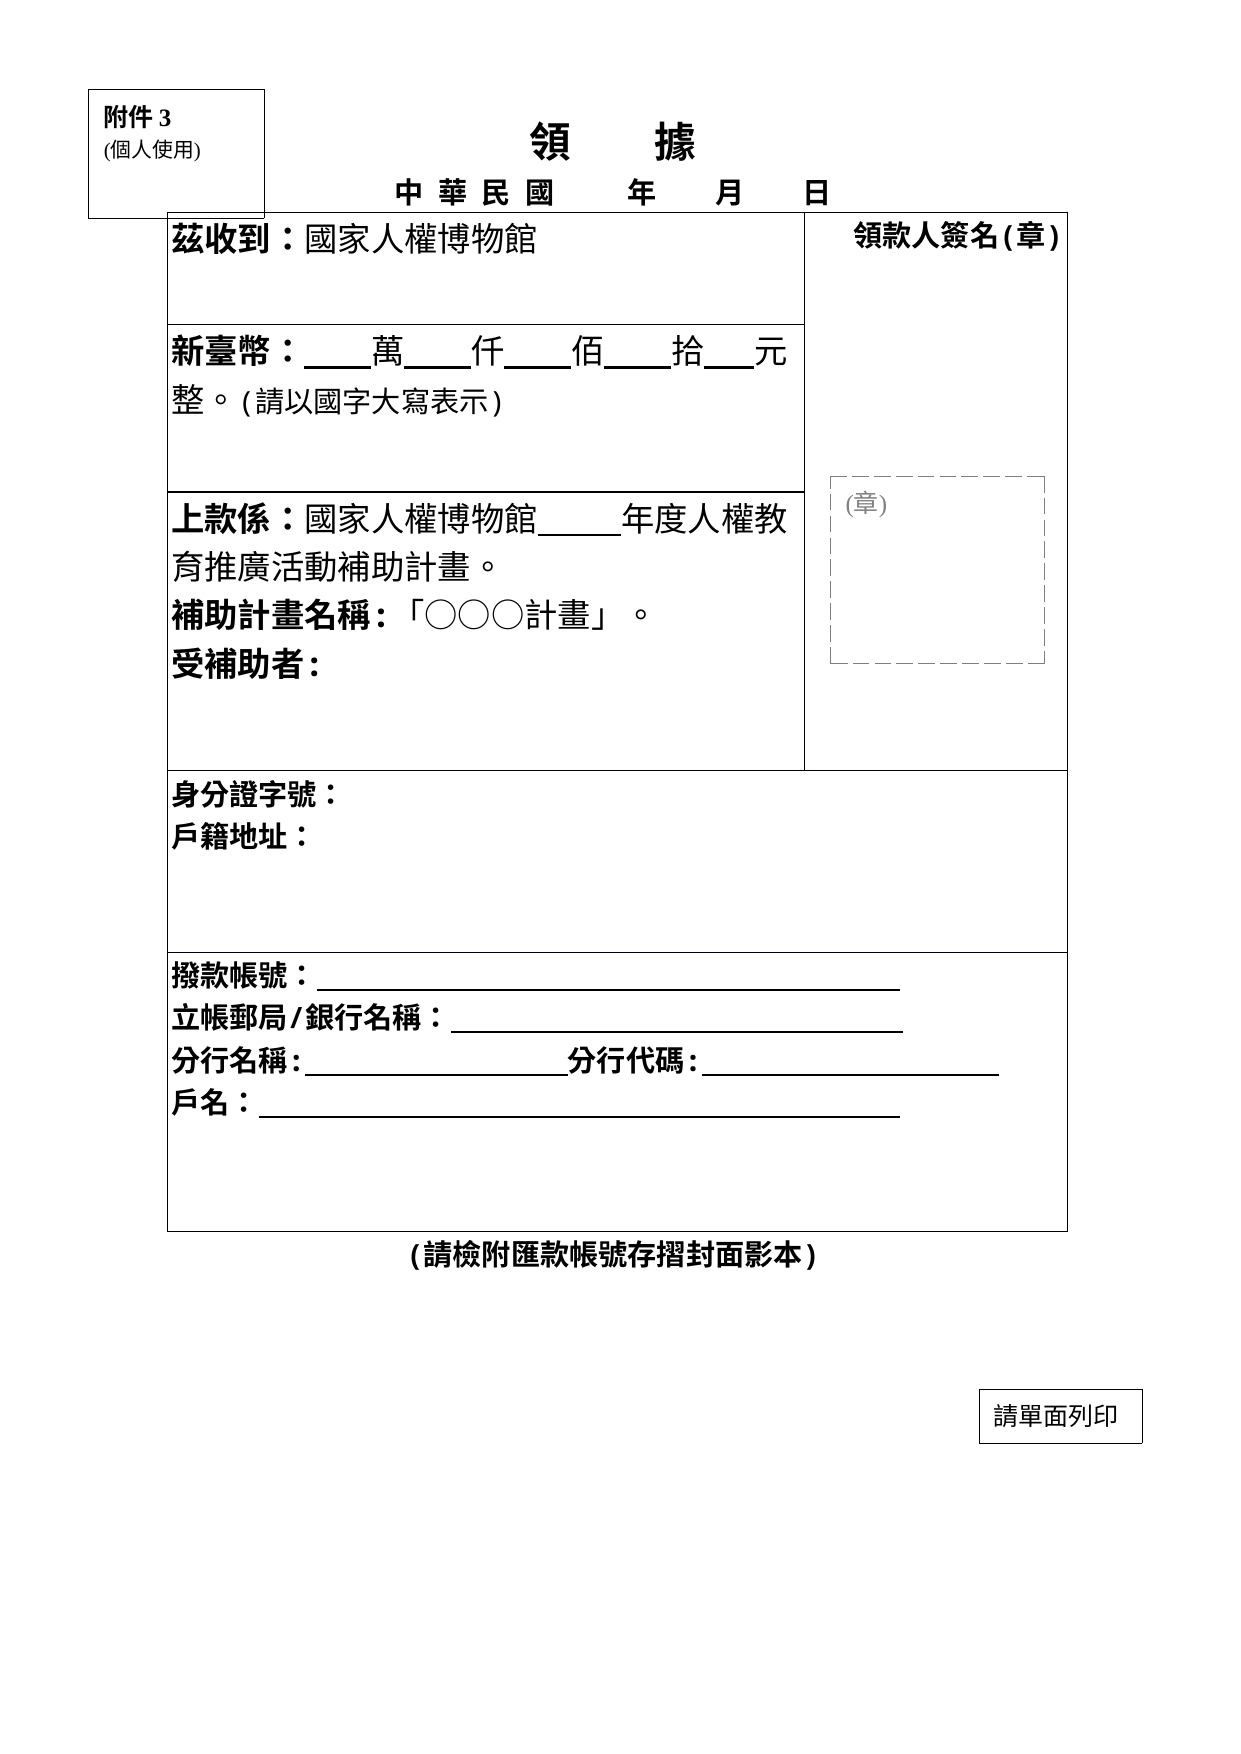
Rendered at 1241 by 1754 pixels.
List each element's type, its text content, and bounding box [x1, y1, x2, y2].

text [89, 90, 264, 218]
table_cell 撥款帳號： 立帳郵局/銀行名稱： 分行名稱: 分行代碼: 戶名： [168, 953, 1067, 1231]
table_header 領款人簽名(章) [805, 213, 1067, 770]
table_cell 新臺幣： 萬 仟 佰 拾 元整。(請以國字大寫表示) [168, 325, 804, 491]
text 中 華 民 國 年 月 日 [265, 169, 1093, 212]
text 領 據 [265, 109, 1093, 169]
text (請檢附匯款帳號存摺封面影本) [133, 1232, 1093, 1274]
text (個人使用) [103, 133, 248, 163]
text 請單面列印 [993, 1397, 1127, 1433]
table_cell 身分證字號： 戶籍地址： [168, 771, 1067, 952]
table_header 茲收到：國家人權博物館 [168, 213, 804, 324]
table_cell 上款係：國家人權博物館 年度人權教育推廣活動補助計畫。 補助計畫名稱:「○○○計畫」。 受補助者: [168, 493, 804, 770]
text 附件3 [103, 97, 248, 133]
